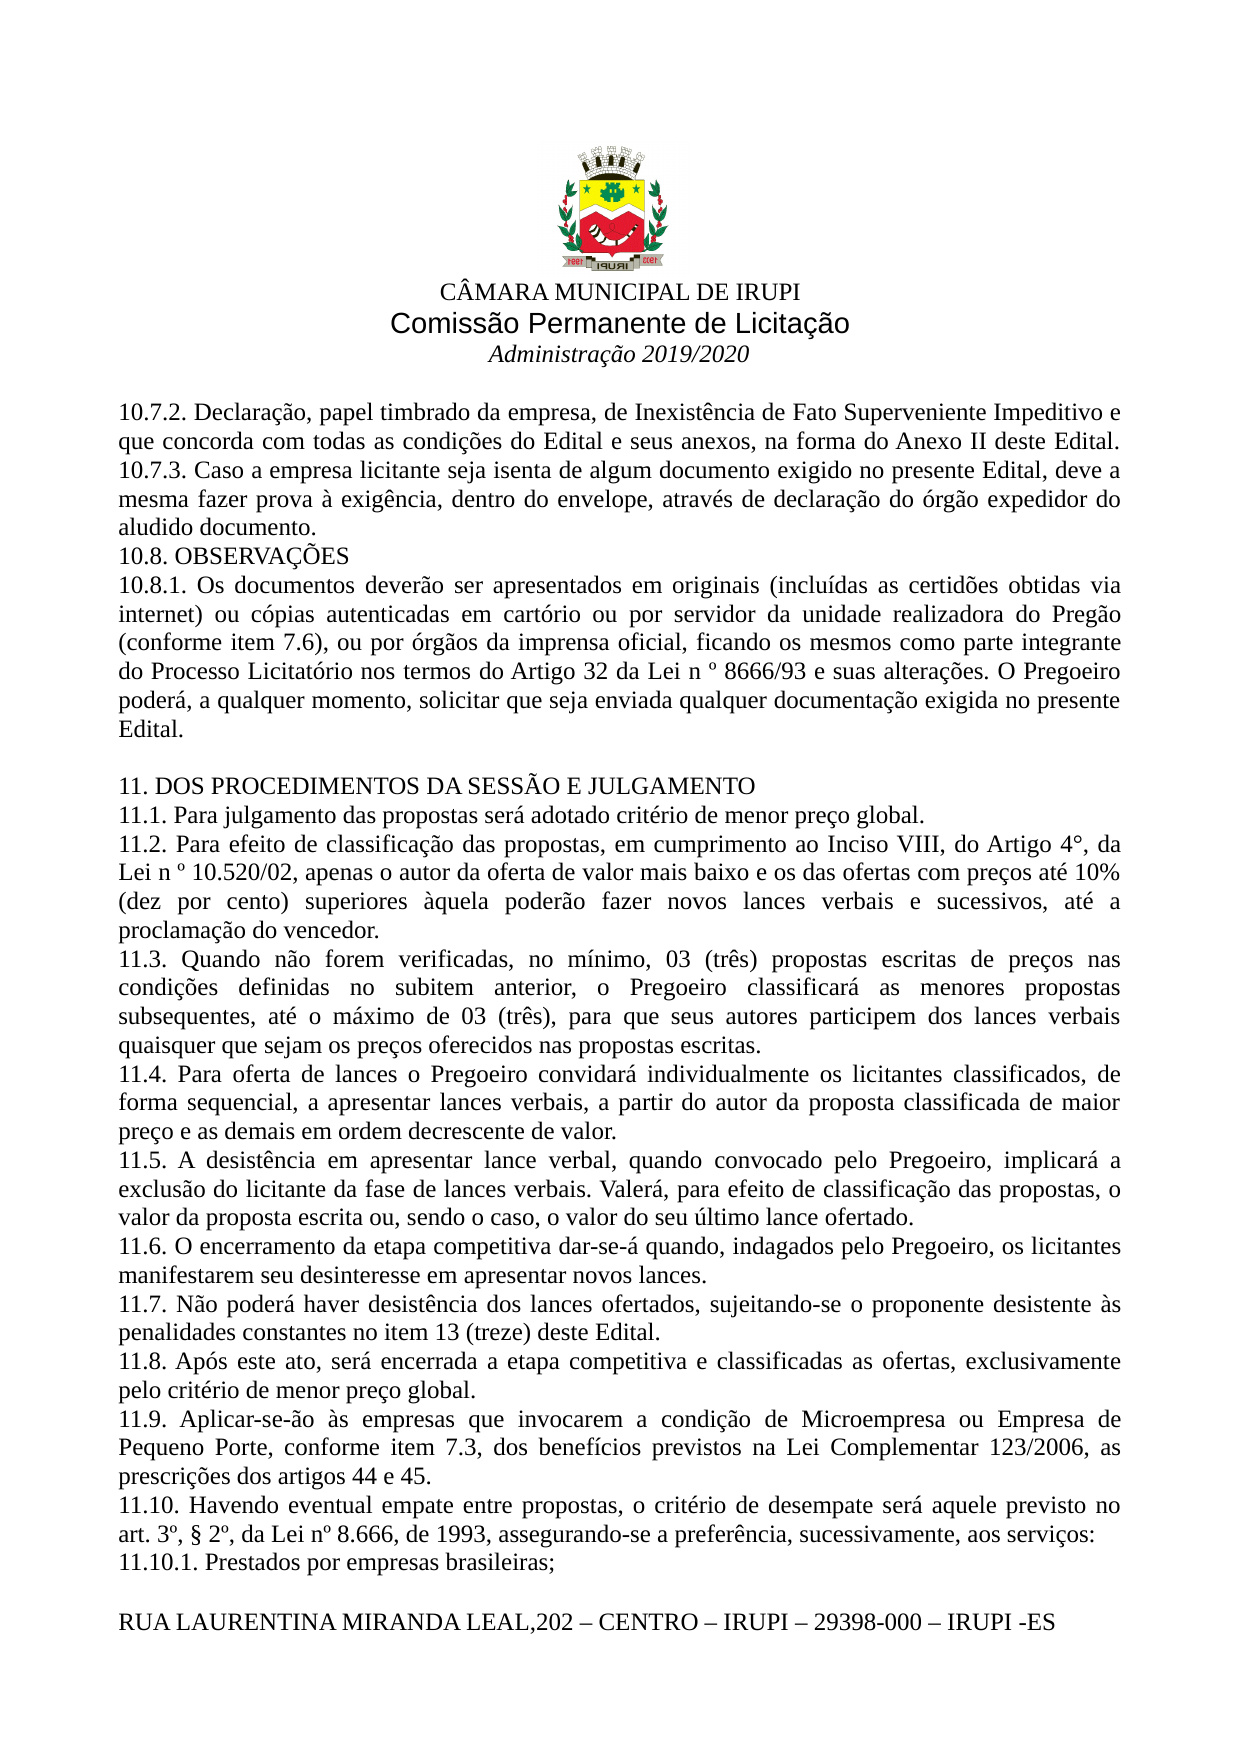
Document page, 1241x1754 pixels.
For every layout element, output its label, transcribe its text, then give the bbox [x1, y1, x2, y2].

text 11.6. O encerramento da etapa competitiva dar-se-á quando, indagados pelo Pregoeiro, os licitantes manifestarem seu desinteresse em apresentar novos lances. [118, 1231, 1122, 1289]
text 11.8. Após este ato, será encerrada a etapa competitiva e classificadas as ofertas, exclusivamente pelo critério de menor preço global. [118, 1346, 1122, 1404]
text 11. DOS PROCEDIMENTOS DA SESSÃO E JULGAMENTO [118, 771, 1122, 800]
text 11.10. Havendo eventual empate entre propostas, o critério de desempate será aquele previsto no art. 3º, § 2º, da Lei nº 8.666, de 1993, assegurando-se a preferência, sucessivamente, aos serviços: [118, 1490, 1122, 1547]
text 10.7.2. Declaração, papel timbrado da empresa, de Inexistência de Fato Superveniente Impeditivo e que concorda com todas as condições do Edital e seus anexos, na forma do Anexo II deste Edital. 10.7.3. Caso a empresa licitante seja isenta de algum documento exigido no presente Edital, deve a mesma fazer prova à exigência, dentro do envelope, através de declaração do órgão expedidor do aludido documento. [118, 397, 1122, 541]
text 11.3. Quando não forem verificadas, no mínimo, 03 (três) propostas escritas de preços nas condições definidas no subitem anterior, o Pregoeiro classificará as menores propostas subsequentes, até o máximo de 03 (três), para que seus autores participem dos lances verbais quaisquer que sejam os preços oferecidos nas propostas escritas. [118, 944, 1122, 1059]
text 10.8.1. Os documentos deverão ser apresentados em originais (incluídas as certidões obtidas via internet) ou cópias autenticadas em cartório ou por servidor da unidade realizadora do Pregão (conforme item 7.6), ou por órgãos da imprensa oficial, ficando os mesmos como parte integrante do Processo Licitatório nos termos do Artigo 32 da Lei n º 8666/93 e suas alterações. O Pregoeiro poderá, a qualquer momento, solicitar que seja enviada qualquer documentação exigida no presente Edital. [118, 570, 1122, 742]
text 11.4. Para oferta de lances o Pregoeiro convidará individualmente os licitantes classificados, de forma sequencial, a apresentar lances verbais, a partir do autor da proposta classificada de maior preço e as demais em ordem decrescente de valor. [118, 1059, 1122, 1145]
text 11.5. A desistência em apresentar lance verbal, quando convocado pelo Pregoeiro, implicará a exclusão do licitante da fase de lances verbais. Valerá, para efeito de classificação das propostas, o valor da proposta escrita ou, sendo o caso, o valor do seu último lance ofertado. [118, 1145, 1122, 1231]
text 11.10.1. Prestados por empresas brasileiras; [118, 1547, 1122, 1576]
text 11.9. Aplicar-se-ão às empresas que invocarem a condição de Microempresa ou Empresa de Pequeno Porte, conforme item 7.3, dos benefícios previstos na Lei Complementar 123/2006, as prescrições dos artigos 44 e 45. [118, 1404, 1122, 1490]
text 11.7. Não poderá haver desistência dos lances ofertados, sujeitando-se o proponente desistente às penalidades constantes no item 13 (treze) deste Edital. [118, 1289, 1122, 1346]
picture [536, 141, 690, 277]
text 10.8. OBSERVAÇÕES [118, 541, 1122, 570]
text 11.2. Para efeito de classificação das propostas, em cumprimento ao Inciso VIII, do Artigo 4°, da Lei n º 10.520/02, apenas o autor da oferta de valor mais baixo e os das ofertas com preços até 10% (dez por cento) superiores àquela poderão fazer novos lances verbais e sucessivos, até a proclamação do vencedor. [118, 829, 1122, 944]
text 11.1. Para julgamento das propostas será adotado critério de menor preço global. [118, 800, 1122, 829]
